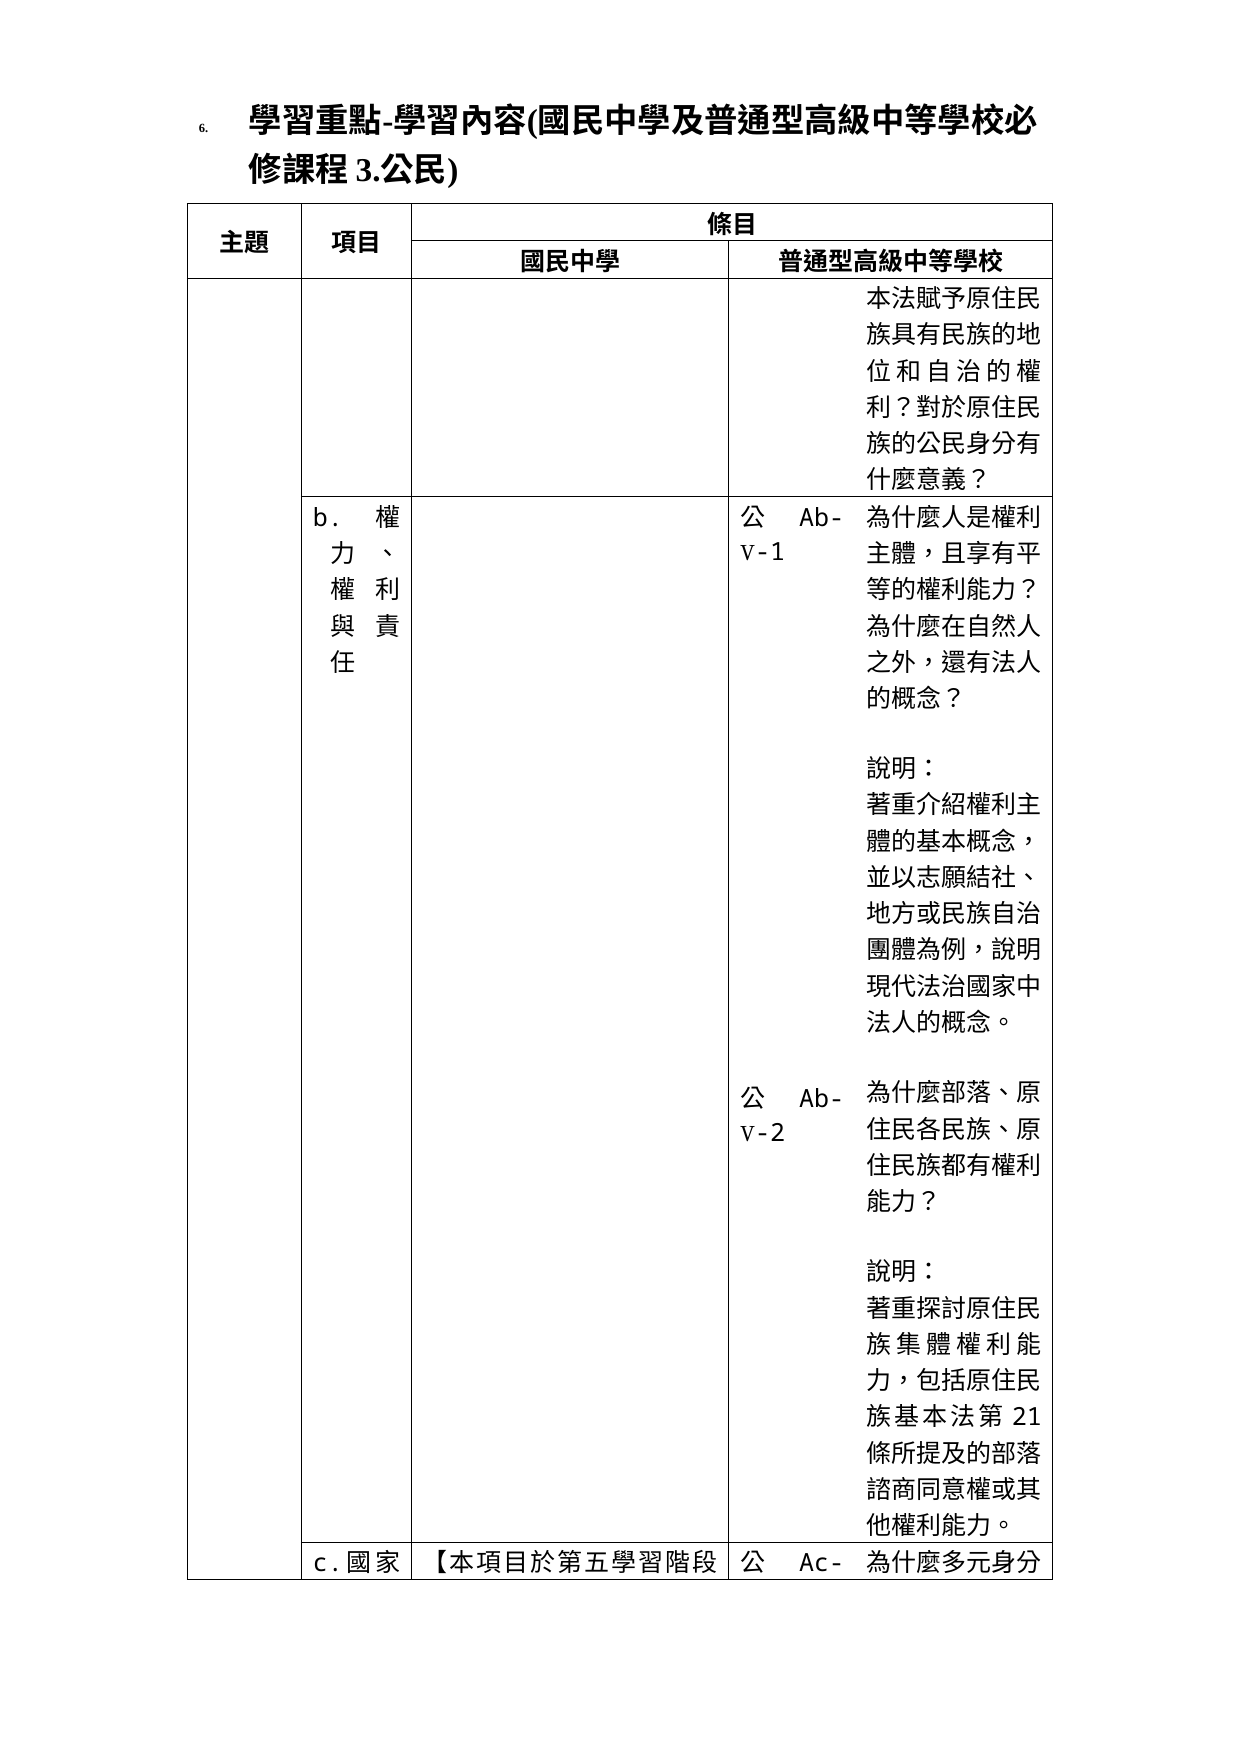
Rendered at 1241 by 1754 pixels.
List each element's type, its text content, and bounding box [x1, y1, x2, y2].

table_cell 為什麼多元身分 [855, 1543, 1052, 1579]
table_cell [538, 497, 728, 1542]
table_cell [188, 279, 301, 1579]
table_cell 為什麼人是權利主體，且享有平等的權利能力？為什麼在自然人之外，還有法人的概念？ 說明： 著重介紹權利主體的基本概念，並以志願結社、地方或民族自治團體為例，說明現代法治國家中法人的概念。 為什麼部落、原住民各民族、原住民族都有權利能力？ 說明： 著重探討原住民族集體權利能力，包括原住民族基本法第21條所提及的部落諮商同意權或其他權利能力。 [855, 497, 1052, 1542]
table_cell 項目 [302, 204, 411, 278]
table_cell b.權力、權利與責任 [302, 497, 411, 1542]
table_cell 條目 [412, 204, 1052, 240]
table_cell 國民中學 [412, 241, 728, 278]
table_cell 公Ab-Ⅴ-1 公Ab-Ⅴ-2 [729, 497, 855, 1542]
table_cell [729, 279, 855, 496]
table_cell 【本項目於第五學習階段 [412, 1543, 728, 1579]
table_header 學習重點-學習內容(國民中學及普通型高級中等學校必修課程3.公民) [188, 82, 1053, 203]
table_cell 主題 [188, 204, 301, 278]
table_cell [412, 279, 538, 496]
table_cell [412, 497, 538, 1542]
table_cell [302, 279, 411, 496]
table_cell [538, 279, 728, 496]
table_cell 公Ac- [729, 1543, 855, 1579]
table_cell 普通型高級中等學校 [729, 241, 1052, 278]
table_cell 本法賦予原住民族具有民族的地位和自治的權利？對於原住民族的公民身分有什麼意義？ [855, 279, 1052, 496]
table_cell c.國家 [302, 1543, 411, 1579]
